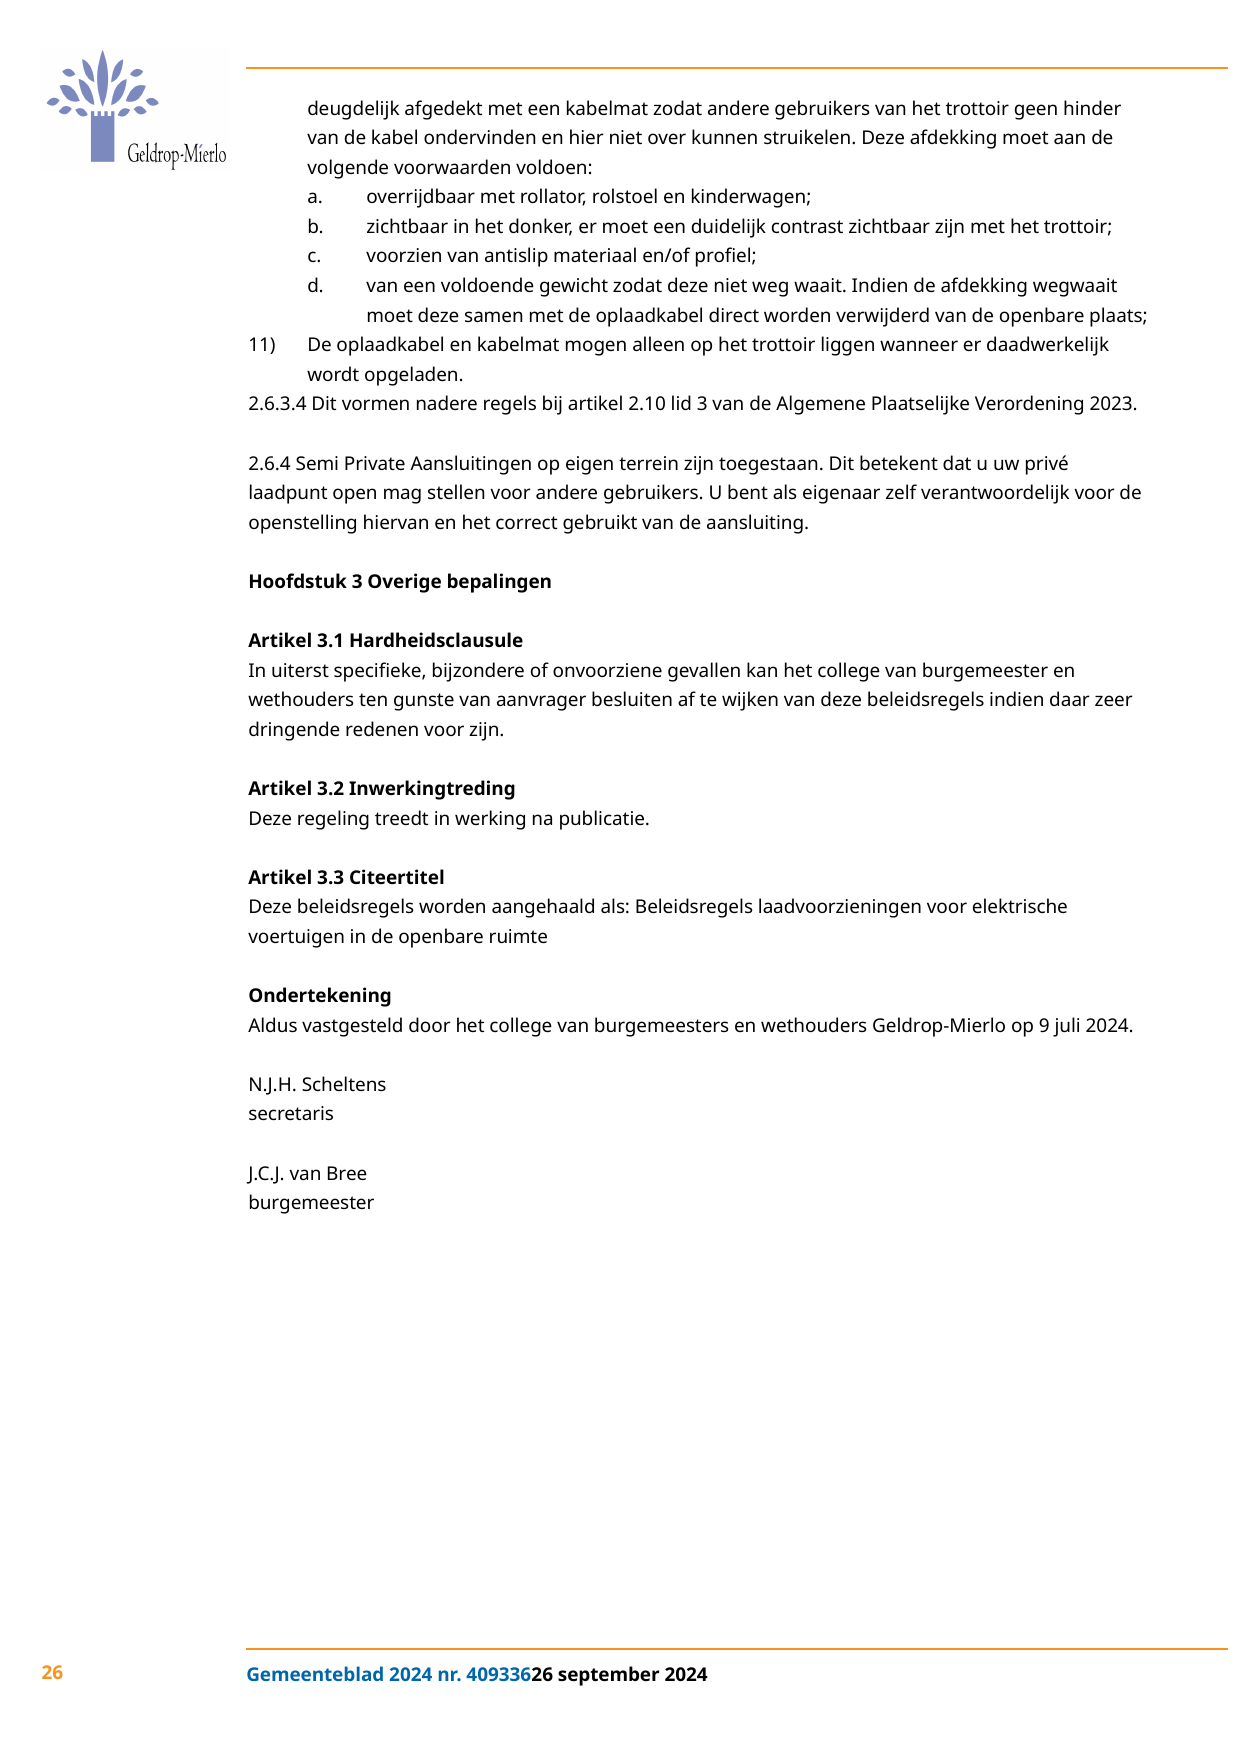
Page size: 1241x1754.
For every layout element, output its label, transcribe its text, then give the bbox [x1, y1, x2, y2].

text Aldus vastgesteld door het college van burgemeesters en wethouders Geldrop-Mierlo op 9 juli 2024. [248, 1012, 1152, 1038]
text Artikel 3.3 Citeertitel [248, 864, 1152, 890]
list voorzien van antislip materiaal en/of profiel; [307, 243, 1152, 268]
picture [41, 47, 231, 172]
text N.J.H. Scheltens [248, 1071, 1152, 1097]
text burgemeester [248, 1189, 1152, 1215]
list zichtbaar in het donker, er moet een duidelijk contrast zichtbaar zijn met het trottoir; [307, 213, 1152, 239]
text Deze beleidsregels worden aangehaald als: Beleidsregels laadvoorzieningen voor elektrische voertuigen in de openbare ruimte [248, 893, 1152, 949]
list van een voldoende gewicht zodat deze niet weg waait. Indien de afdekking wegwaait moet deze samen met de oplaadkabel direct worden verwijderd van de openbare plaats; [307, 272, 1152, 328]
list deugdelijk afgedekt met een kabelmat zodat andere gebruikers van het trottoir geen hinder van de kabel ondervinden en hier niet over kunnen struikelen. Deze afdekking moet aan de volgende voorwaarden voldoen: [248, 95, 1152, 180]
text Artikel 3.2 Inwerkingtreding [248, 775, 1152, 801]
list overrijdbaar met rollator, rolstoel en kinderwagen; [307, 183, 1152, 209]
text 2.6.4 Semi Private Aansluitingen op eigen terrein zijn toegestaan. Dit betekent dat u uw privé laadpunt open mag stellen voor andere gebruikers. U bent als eigenaar zelf verantwoordelijk voor de openstelling hiervan en het correct gebruikt van de aansluiting. [248, 450, 1152, 535]
text secretaris [248, 1101, 1152, 1126]
text Artikel 3.1 Hardheidsclausule [248, 627, 1152, 653]
text 2.6.3.4 Dit vormen nadere regels bij artikel 2.10 lid 3 van de Algemene Plaatselijke Verordening 2023. [248, 391, 1152, 416]
text Deze regeling treedt in werking na publicatie. [248, 805, 1152, 831]
list De oplaadkabel en kabelmat mogen alleen op het trottoir liggen wanneer er daadwerkelijk wordt opgeladen. [248, 331, 1152, 387]
text J.C.J. van Bree [248, 1160, 1152, 1186]
text In uiterst specifieke, bijzondere of onvoorziene gevallen kan het college van burgemeester en wethouders ten gunste van aanvrager besluiten af te wijken van deze beleidsregels indien daar zeer dringende redenen voor zijn. [248, 657, 1152, 742]
text Ondertekening [248, 982, 1152, 1008]
text Hoofdstuk 3 Overige bepalingen [248, 568, 1152, 594]
